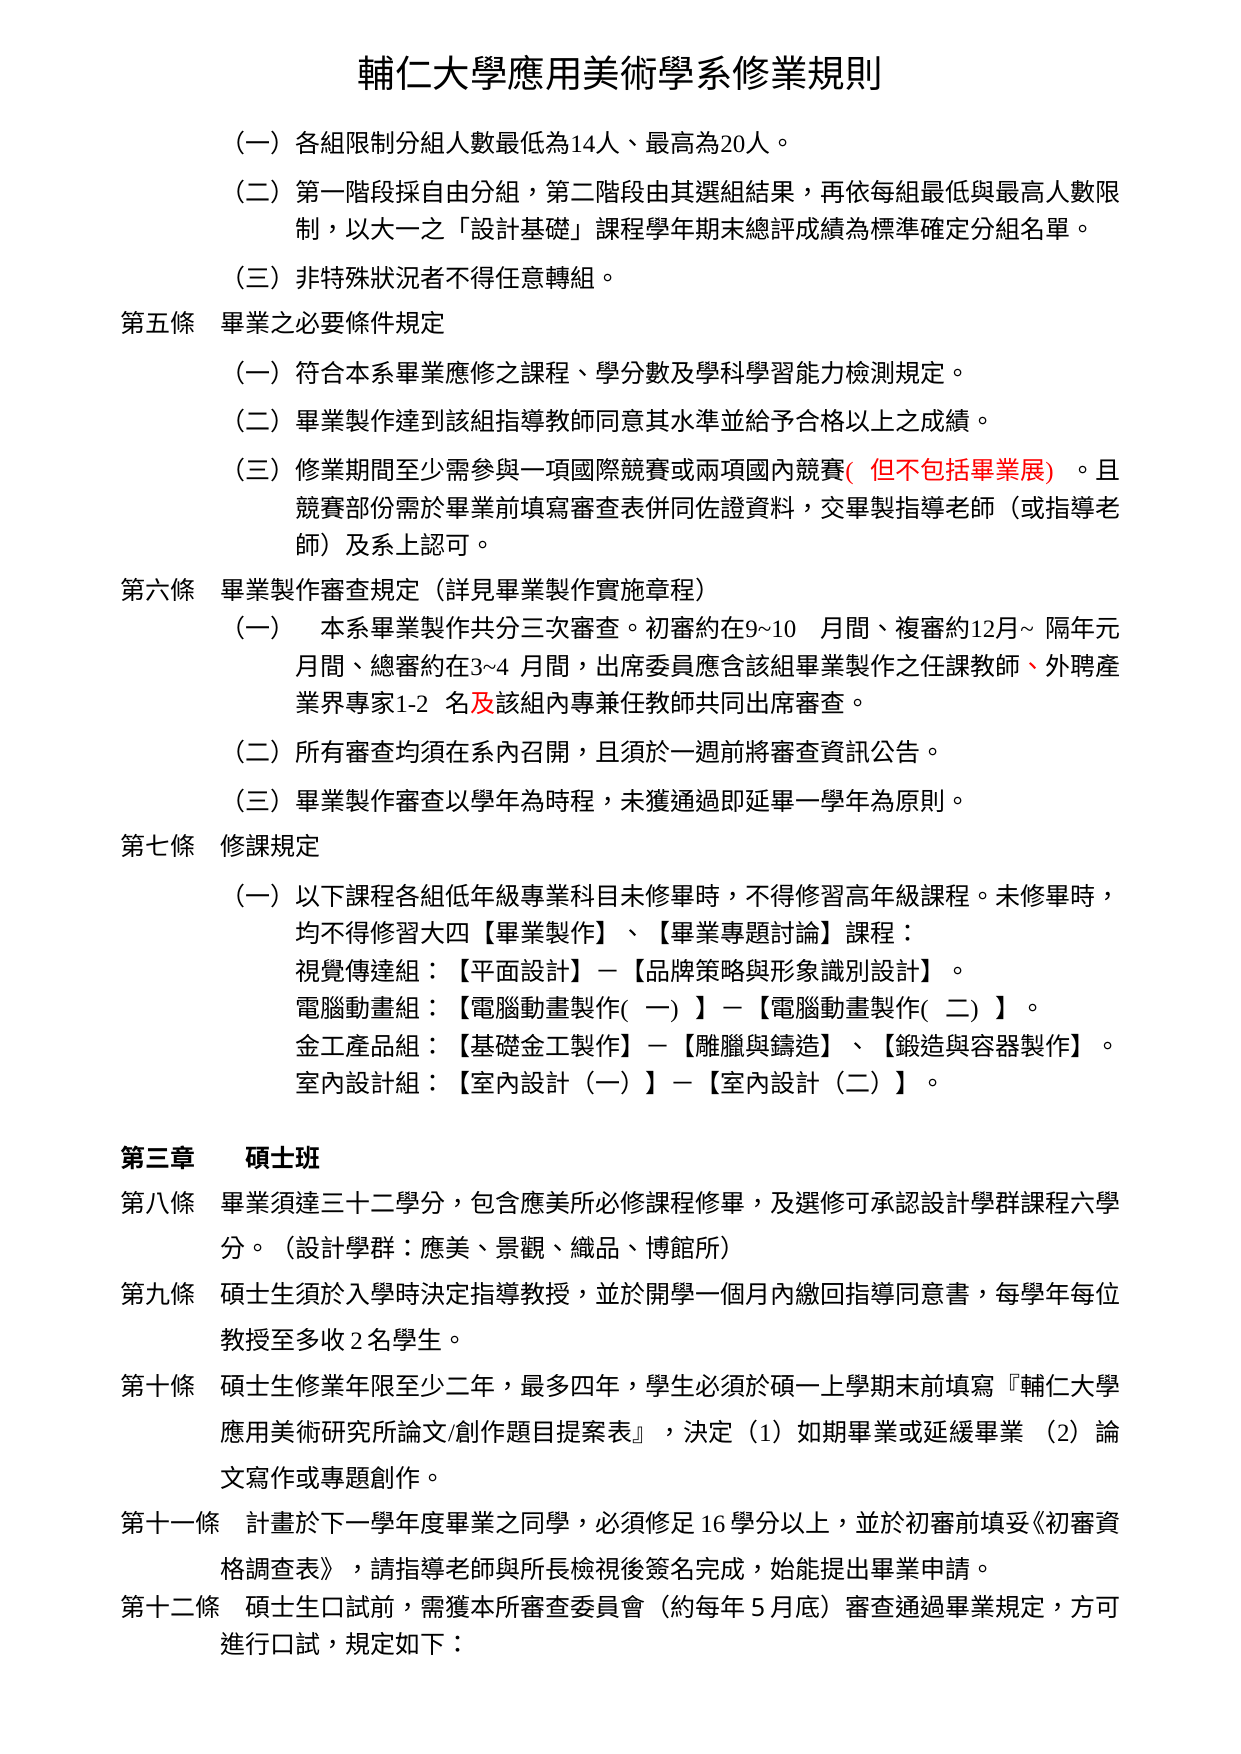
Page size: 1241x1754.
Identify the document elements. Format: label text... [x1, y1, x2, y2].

list 修課規定 [120, 818, 1120, 864]
list 碩士生須於入學時決定指導教授，並於開學一個月內繳回指導同意書，每學年每位教授至多收2名學生。 [120, 1267, 1120, 1359]
list 本系畢業製作共分三次審查。初審約在9~10月間、複審約12月~隔年元月間、總審約在3~4月間，出席委員應含該組畢業製作之任課教師、外聘產業界專家1-2名及該組內專兼任教師共同出席審查。 [214, 608, 1120, 721]
text 電腦動畫組：【電腦動畫製作(一) 】－【電腦動畫製作(二)】。 [289, 988, 1120, 1025]
text （三）非特殊狀況者不得任意轉組。 [214, 258, 1120, 295]
text （一）以下課程各組低年級專業科目未修畢時，不得修習高年級課程。未修畢時，均不得修習大四【畢業製作】、【畢業專題討論】課程： [214, 875, 1120, 950]
text 第三章 碩士班 [120, 1138, 1120, 1175]
text 室內設計組：【室內設計（一）】－【室內設計（二）】。 [289, 1063, 1120, 1100]
list 畢業須達三十二學分，包含應美所必修課程修畢，及選修可承認設計學群課程六學分。（設計學群：應美、景觀、織品、博館所） [120, 1175, 1120, 1267]
list 畢業製作審查規定（詳見畢業製作實施章程） [120, 562, 1120, 608]
text （二）第一階段採自由分組，第二階段由其選組結果，再依每組最低與最高人數限制，以大一之「設計基礎」課程學年期末總評成績為標準確定分組名單。 [214, 172, 1120, 247]
text （二）所有審查均須在系內召開，且須於一週前將審查資訊公告。 [214, 732, 1120, 769]
text （一）各組限制分組人數最低為14人、最高為20人。 [214, 123, 1120, 160]
text （一）符合本系畢業應修之課程、學分數及學科學習能力檢測規定。 [214, 352, 1120, 390]
text 金工產品組：【基礎金工製作】－【雕臘與鑄造】、【鍛造與容器製作】。 [289, 1025, 1120, 1063]
text 視覺傳達組：【平面設計】－【品牌策略與形象識別設計】。 [289, 950, 1120, 988]
text （三）修業期間至少需參與一項國際競賽或兩項國內競賽(但不包括畢業展)。且競賽部份需於畢業前填寫審查表併同佐證資料，交畢製指導老師（或指導老師）及系上認可。 [214, 450, 1120, 562]
list 畢業之必要條件規定 [120, 295, 1120, 341]
text （三）畢業製作審查以學年為時程，未獲通過即延畢一學年為原則。 [214, 781, 1120, 818]
list 碩士生口試前，需獲本所審查委員會（約每年5月底）審查通過畢業規定，方可進行口試，規定如下： [120, 1588, 1120, 1660]
list 碩士生修業年限至少二年，最多四年，學生必須於碩一上學期末前填寫『輔仁大學應用美術研究所論文/創作題目提案表』，決定（1）如期畢業或延緩畢業 （2）論文寫作或專題創作。 [120, 1359, 1120, 1496]
list 計畫於下一學年度畢業之同學，必須修足16學分以上，並於初審前填妥《初審資格調查表》，請指導老師與所長檢視後簽名完成，始能提出畢業申請。 [120, 1496, 1120, 1588]
text （二）畢業製作達到該組指導教師同意其水準並給予合格以上之成績。 [214, 401, 1120, 439]
